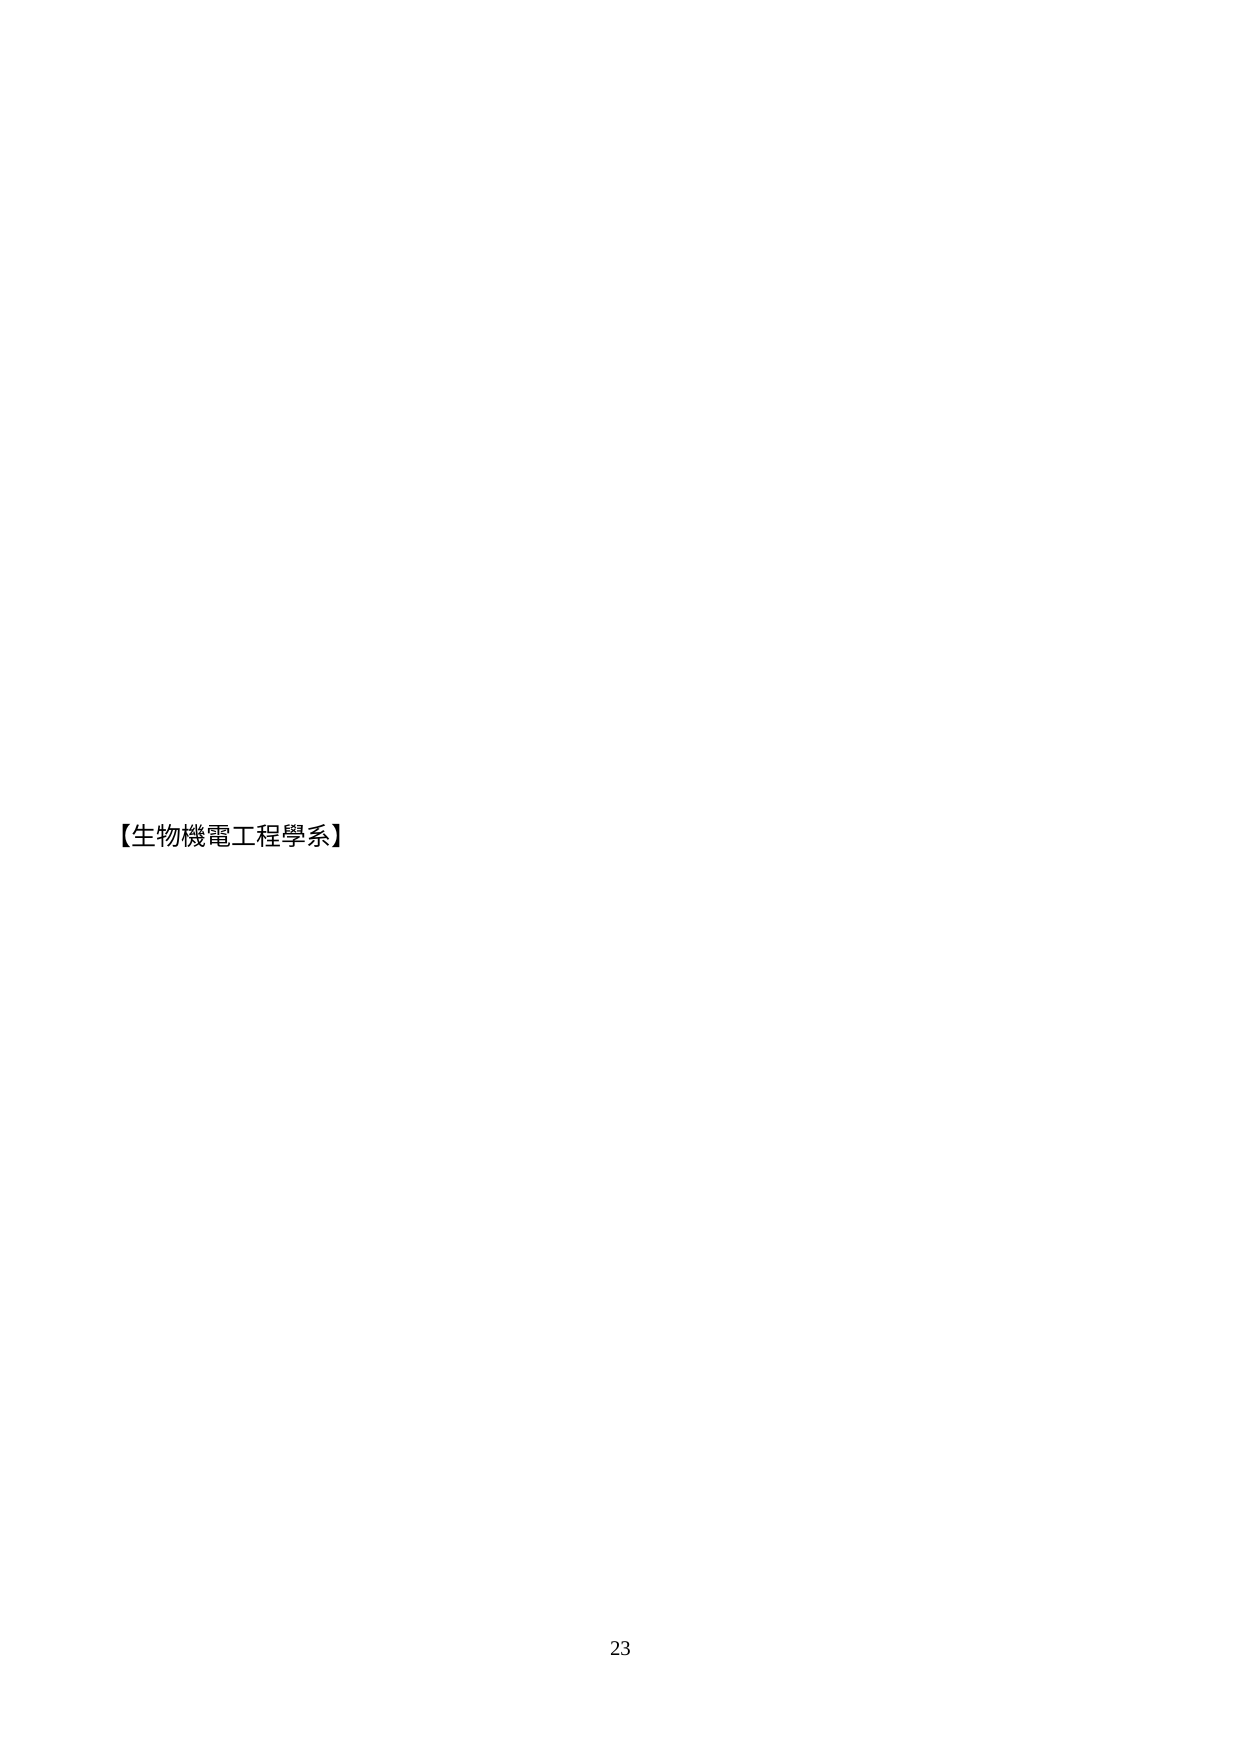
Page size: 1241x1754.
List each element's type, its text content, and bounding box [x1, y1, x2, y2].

text 【生物機電工程學系】 [106, 816, 1122, 852]
